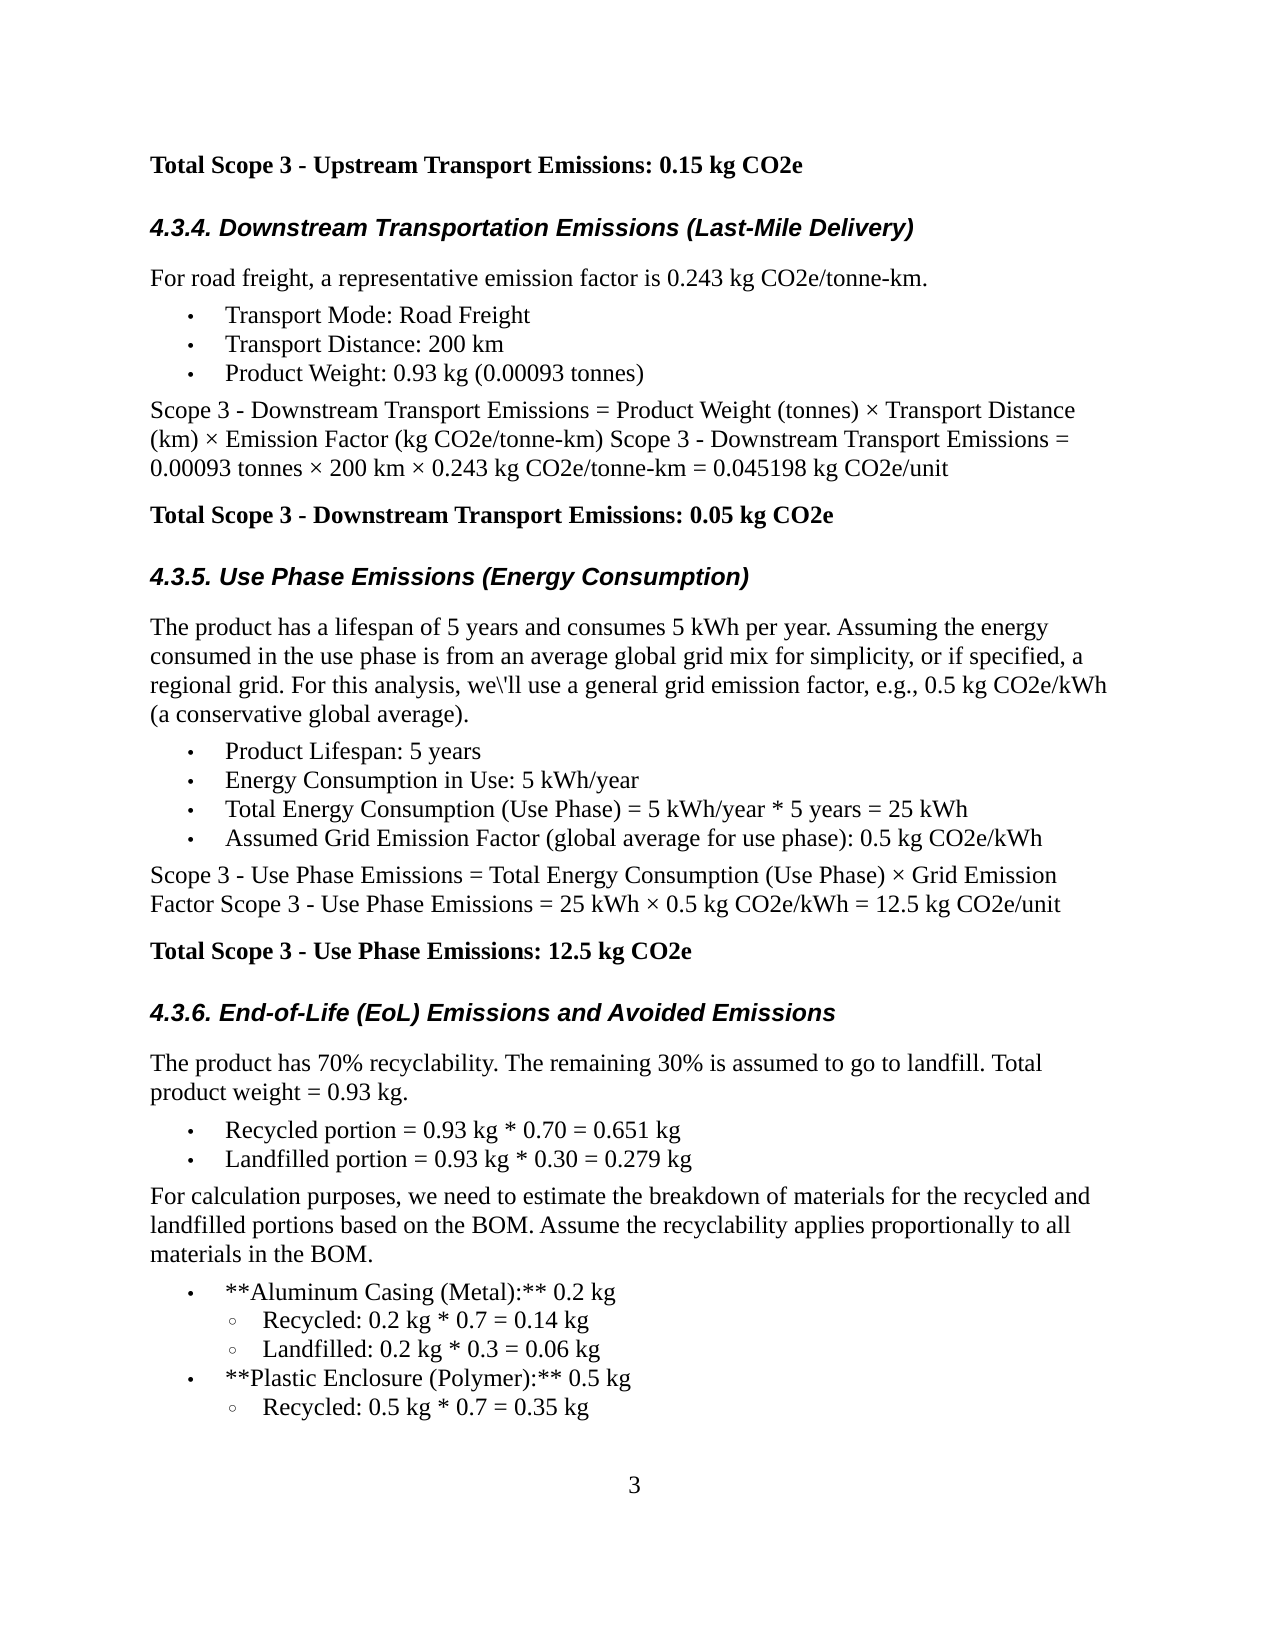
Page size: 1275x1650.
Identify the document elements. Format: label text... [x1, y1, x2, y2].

list Recycled: 0.5 kg * 0.7 = 0.35 kg [225, 1392, 1125, 1420]
text Scope 3 - Use Phase Emissions = Total Energy Consumption (Use Phase) × Grid Emission Factor Scope 3 - Use Phase Emissions = 25 kWh × 0.5 kg CO2e/kWh = 12.5 kg CO2e/unit [150, 860, 1125, 918]
text The product has a lifespan of 5 years and consumes 5 kWh per year. Assuming the energy consumed in the use phase is from an average global grid mix for simplicity, or if specified, a regional grid. For this analysis, we\'ll use a general grid emission factor, e.g., 0.5 kg CO2e/kWh (a conservative global average). [150, 612, 1125, 727]
text Total Scope 3 - Use Phase Emissions: 12.5 kg CO2e [150, 936, 1125, 964]
subtitle 4.3.6. End-of-Life (EoL) Emissions and Avoided Emissions [150, 998, 1125, 1027]
list Landfilled portion = 0.93 kg * 0.30 = 0.279 kg [187, 1144, 1125, 1172]
list Product Weight: 0.93 kg (0.00093 tonnes) [187, 358, 1125, 387]
list Landfilled: 0.2 kg * 0.3 = 0.06 kg [225, 1334, 1125, 1363]
list Transport Mode: Road Freight [187, 300, 1125, 329]
list Assumed Grid Emission Factor (global average for use phase): 0.5 kg CO2e/kWh [187, 823, 1125, 851]
text The product has 70% recyclability. The remaining 30% is assumed to go to landfill. Total product weight = 0.93 kg. [150, 1048, 1125, 1106]
text Total Scope 3 - Downstream Transport Emissions: 0.05 kg CO2e [150, 500, 1125, 528]
text For calculation purposes, we need to estimate the breakdown of materials for the recycled and landfilled portions based on the BOM. Assume the recyclability applies proportionally to all materials in the BOM. [150, 1181, 1125, 1268]
subtitle 4.3.4. Downstream Transportation Emissions (Last-Mile Delivery) [150, 213, 1125, 241]
list Total Energy Consumption (Use Phase) = 5 kWh/year * 5 years = 25 kWh [187, 794, 1125, 823]
list Product Lifespan: 5 years [187, 736, 1125, 765]
list **Aluminum Casing (Metal):** 0.2 kg [187, 1277, 1125, 1305]
text Total Scope 3 - Upstream Transport Emissions: 0.15 kg CO2e [150, 150, 1125, 179]
list Recycled: 0.2 kg * 0.7 = 0.14 kg [225, 1305, 1125, 1334]
list **Plastic Enclosure (Polymer):** 0.5 kg [187, 1363, 1125, 1392]
text Scope 3 - Downstream Transport Emissions = Product Weight (tonnes) × Transport Distance (km) × Emission Factor (kg CO2e/tonne-km) Scope 3 - Downstream Transport Emissions = 0.00093 tonnes × 200 km × 0.243 kg CO2e/tonne-km = 0.045198 kg CO2e/unit [150, 396, 1125, 482]
list Energy Consumption in Use: 5 kWh/year [187, 765, 1125, 794]
list Transport Distance: 200 km [187, 329, 1125, 358]
text For road freight, a representative emission factor is 0.243 kg CO2e/tonne-km. [150, 263, 1125, 291]
subtitle 4.3.5. Use Phase Emissions (Energy Consumption) [150, 562, 1125, 591]
list Recycled portion = 0.93 kg * 0.70 = 0.651 kg [187, 1115, 1125, 1144]
